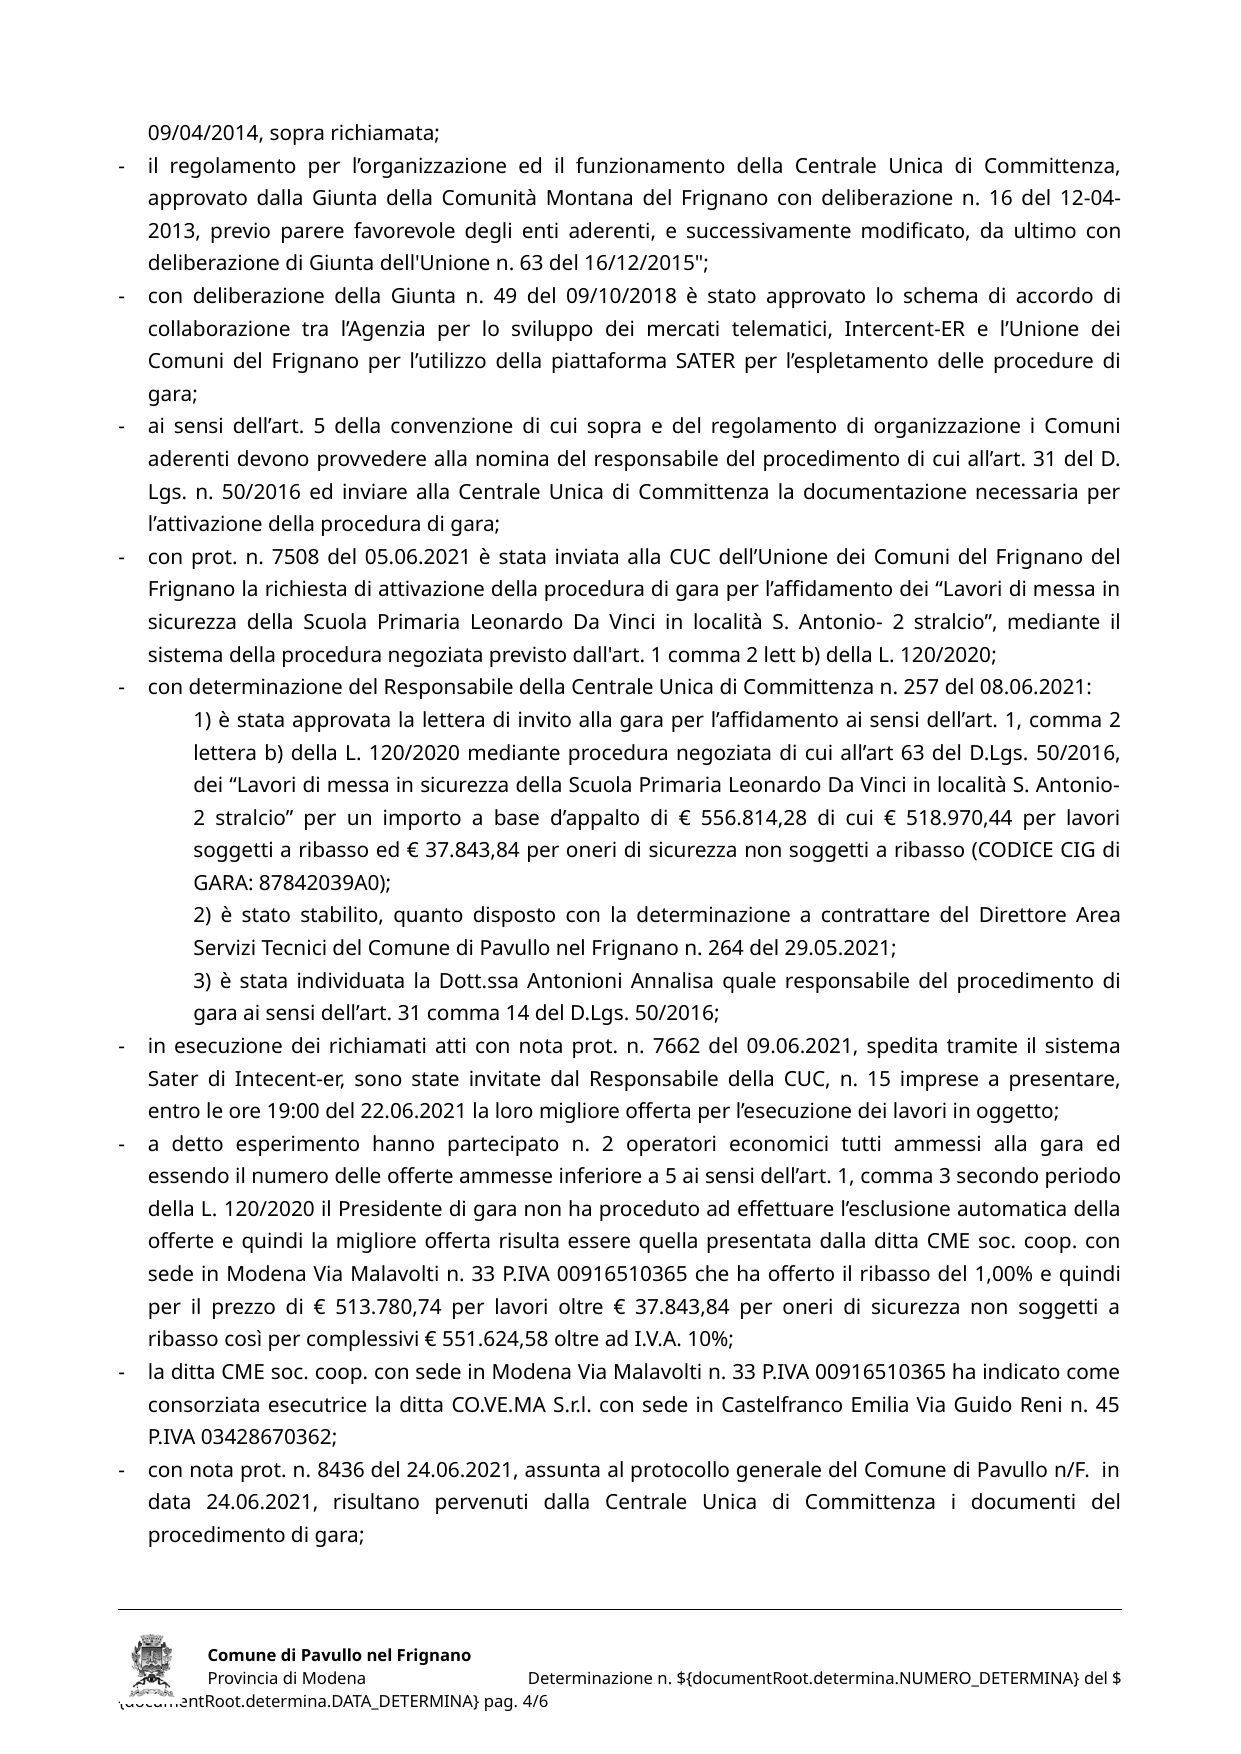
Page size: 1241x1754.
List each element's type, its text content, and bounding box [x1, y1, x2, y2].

list con prot. n. 7508 del 05.06.2021 è stata inviata alla CUC dell’Unione dei Comuni del Frignano del Frignano la richiesta di attivazione della procedura di gara per l’affidamento dei “Lavori di messa in sicurezza della Scuola Primaria Leonardo Da Vinci in località S. Antonio- 2 stralcio”, mediante il sistema della procedura negoziata previsto dall'art. 1 comma 2 lett b) della L. 120/2020; [118, 542, 1122, 668]
list la ditta CME soc. coop. con sede in Modena Via Malavolti n. 33 P.IVA 00916510365 ha indicato come consorziata esecutrice la ditta CO.VE.MA S.r.l. con sede in Castelfranco Emilia Via Guido Reni n. 45 P.IVA 03428670362; [118, 1357, 1122, 1451]
list ai sensi dell’art. 5 della convenzione di cui sopra e del regolamento di organizzazione i Comuni aderenti devono provvedere alla nomina del responsabile del procedimento di cui all’art. 31 del D. Lgs. n. 50/2016 ed inviare alla Centrale Unica di Committenza la documentazione necessaria per l’attivazione della procedura di gara; [118, 412, 1122, 538]
text 1) è stata approvata la lettera di invito alla gara per l’affidamento ai sensi dell’art. 1, comma 2 lettera b) della L. 120/2020 mediante procedura negoziata di cui all’art 63 del D.Lgs. 50/2016, dei “Lavori di messa in sicurezza della Scuola Primaria Leonardo Da Vinci in località S. Antonio- 2 stralcio” per un importo a base d’appalto di € 556.814,28 di cui € 518.970,44 per lavori soggetti a ribasso ed € 37.843,84 per oneri di sicurezza non soggetti a ribasso (CODICE CIG di GARA: 87842039A0); [193, 705, 1122, 896]
picture [120, 1631, 183, 1704]
text 3) è stata individuata la Dott.ssa Antonioni Annalisa quale responsabile del procedimento di gara ai sensi dell’art. 31 comma 14 del D.Lgs. 50/2016; [193, 966, 1122, 1027]
list con nota prot. n. 8436 del 24.06.2021, assunta al protocollo generale del Comune di Pavullo n/F. in data 24.06.2021, risultano pervenuti dalla Centrale Unica di Committenza i documenti del procedimento di gara; [118, 1455, 1122, 1548]
text 2) è stato stabilito, quanto disposto con la determinazione a contrattare del Direttore Area Servizi Tecnici del Comune di Pavullo nel Frignano n. 264 del 29.05.2021; [193, 901, 1122, 962]
list 09/04/2014, sopra richiamata; [118, 118, 1122, 147]
list il regolamento per l’organizzazione ed il funzionamento della Centrale Unica di Committenza, approvato dalla Giunta della Comunità Montana del Frignano con deliberazione n. 16 del 12-04-2013, previo parere favorevole degli enti aderenti, e successivamente modificato, da ultimo con deliberazione di Giunta dell'Unione n. 63 del 16/12/2015"; [118, 151, 1122, 277]
list in esecuzione dei richiamati atti con nota prot. n. 7662 del 09.06.2021, spedita tramite il sistema Sater di Intecent-er, sono state invitate dal Responsabile della CUC, n. 15 imprese a presentare, entro le ore 19:00 del 22.06.2021 la loro migliore offerta per l’esecuzione dei lavori in oggetto; [118, 1031, 1122, 1125]
list a detto esperimento hanno partecipato n. 2 operatori economici tutti ammessi alla gara ed essendo il numero delle offerte ammesse inferiore a 5 ai sensi dell’art. 1, comma 3 secondo periodo della L. 120/2020 il Presidente di gara non ha proceduto ad effettuare l’esclusione automatica della offerte e quindi la migliore offerta risulta essere quella presentata dalla ditta CME soc. coop. con sede in Modena Via Malavolti n. 33 P.IVA 00916510365 che ha offerto il ribasso del 1,00% e quindi per il prezzo di € 513.780,74 per lavori oltre € 37.843,84 per oneri di sicurezza non soggetti a ribasso così per complessivi € 551.624,58 oltre ad I.V.A. 10%; [118, 1129, 1122, 1353]
list con determinazione del Responsabile della Centrale Unica di Committenza n. 257 del 08.06.2021: [118, 672, 1122, 701]
list con deliberazione della Giunta n. 49 del 09/10/2018 è stato approvato lo schema di accordo di collaborazione tra l’Agenzia per lo sviluppo dei mercati telematici, Intercent-ER e l’Unione dei Comuni del Frignano per l’utilizzo della piattaforma SATER per l’espletamento delle procedure di gara; [118, 281, 1122, 407]
